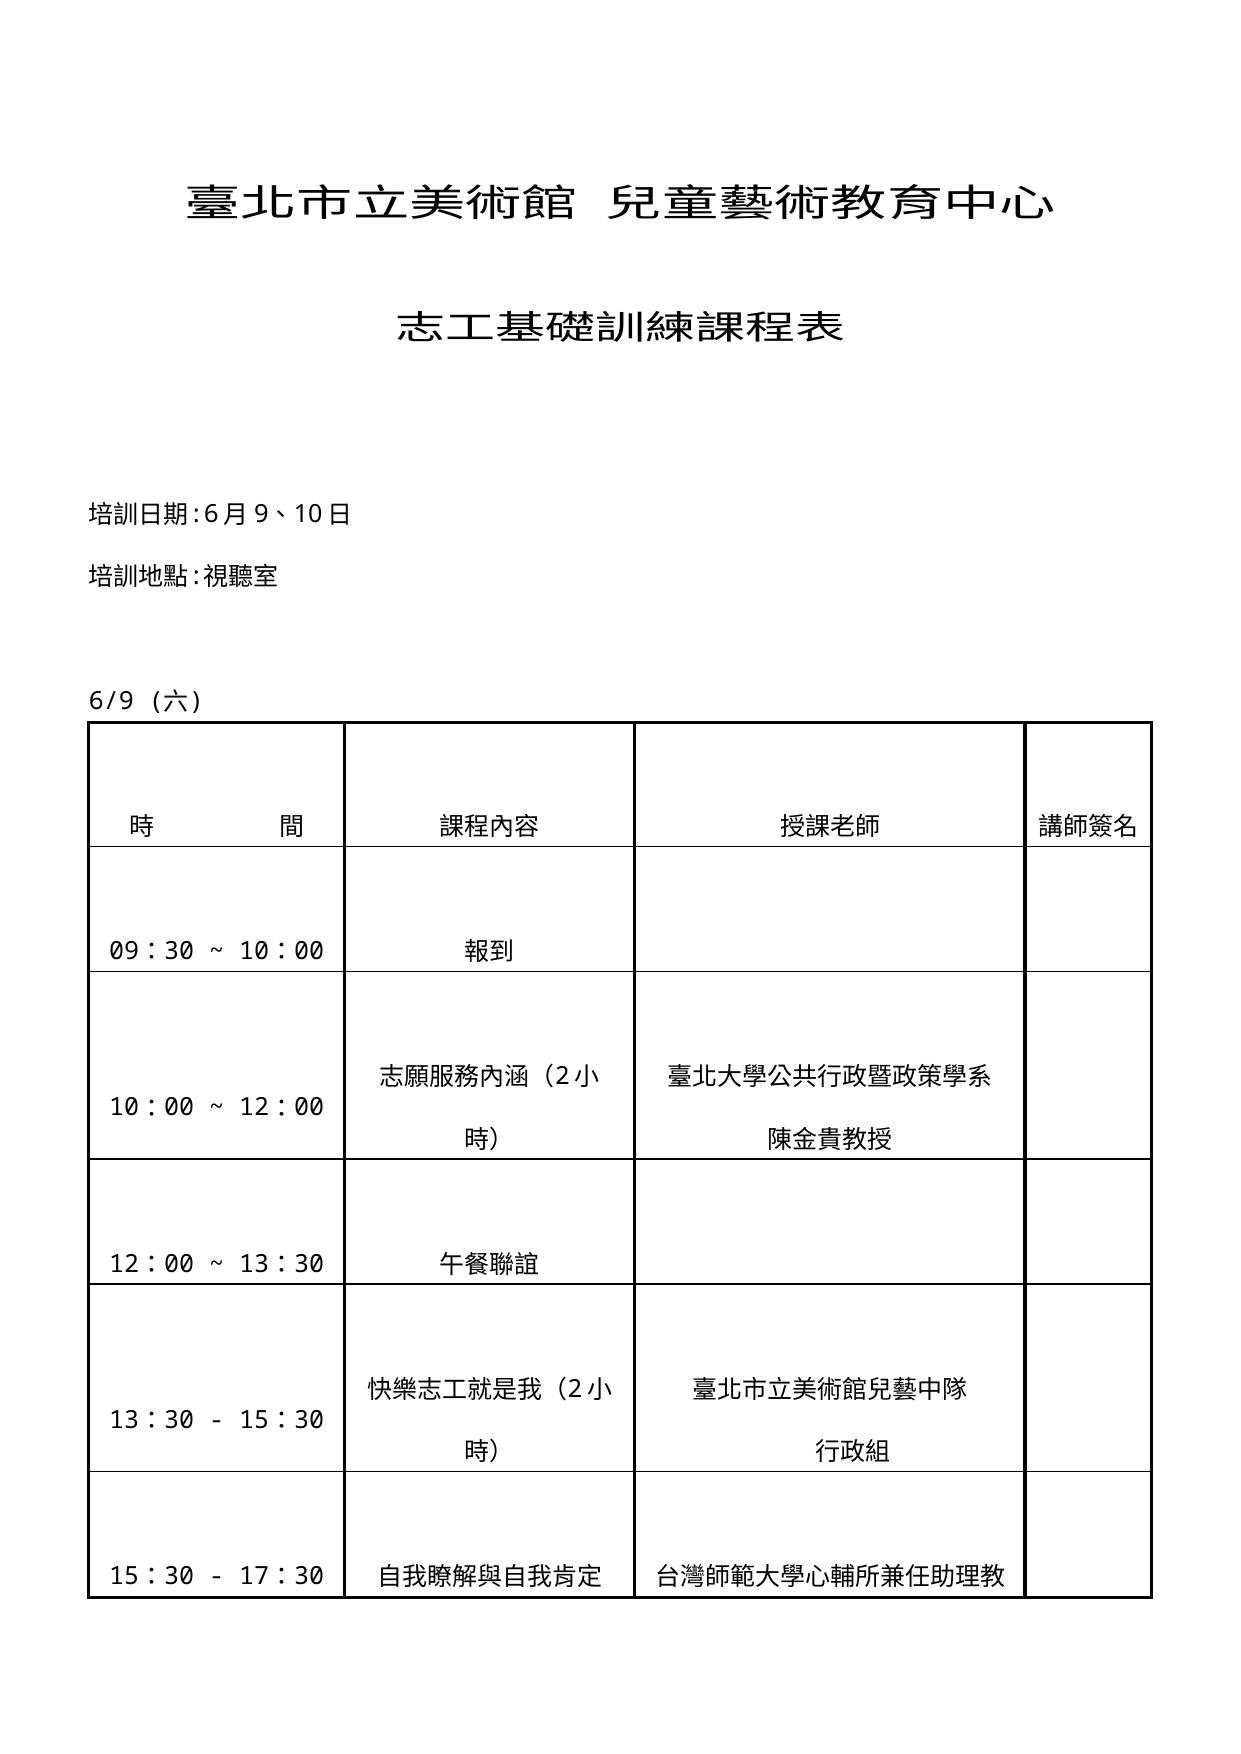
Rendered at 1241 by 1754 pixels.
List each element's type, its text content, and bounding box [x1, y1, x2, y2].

text 6/9 (六) [89, 658, 1152, 721]
table_cell 15：30 - 17：30 [90, 1472, 343, 1596]
table_cell 志願服務內涵（2小時） [346, 972, 633, 1158]
table_cell [1027, 1285, 1150, 1471]
table_cell 10：00 ~ 12：00 [90, 972, 343, 1158]
table_cell [1027, 972, 1150, 1158]
table_cell [636, 1160, 1023, 1283]
table_cell 13：30 - 15：30 [90, 1285, 343, 1471]
table_header 授課老師 [636, 724, 1023, 846]
table_header 時 間 [90, 724, 343, 846]
text 培訓地點:視聽室 [89, 533, 1152, 596]
table_cell 報到 [346, 847, 633, 971]
table_cell 午餐聯誼 [346, 1160, 633, 1283]
table_cell 臺北市立美術館兒藝中隊 行政組 [636, 1285, 1023, 1471]
table_cell [1027, 847, 1150, 971]
text 志工基礎訓練課程表 [89, 283, 1152, 346]
table_cell [1027, 1472, 1150, 1596]
table_cell 自我瞭解與自我肯定 [346, 1472, 633, 1596]
table_cell [1027, 1160, 1150, 1283]
table_cell 臺北大學公共行政暨政策學系 陳金貴教授 [636, 972, 1023, 1158]
table_cell 快樂志工就是我（2小時） [346, 1285, 633, 1471]
text 培訓日期:6月9、10日 [89, 471, 1152, 533]
table_header 課程內容 [346, 724, 633, 846]
table_cell 12：00 ~ 13：30 [90, 1160, 343, 1283]
table_header 講師簽名 [1027, 724, 1150, 846]
text 臺北市立美術館 兒童藝術教育中心 [89, 158, 1152, 221]
table_cell 台灣師範大學心輔所兼任助理教 [636, 1472, 1023, 1596]
table_cell [636, 847, 1023, 971]
table_cell 09：30 ~ 10：00 [90, 847, 343, 971]
